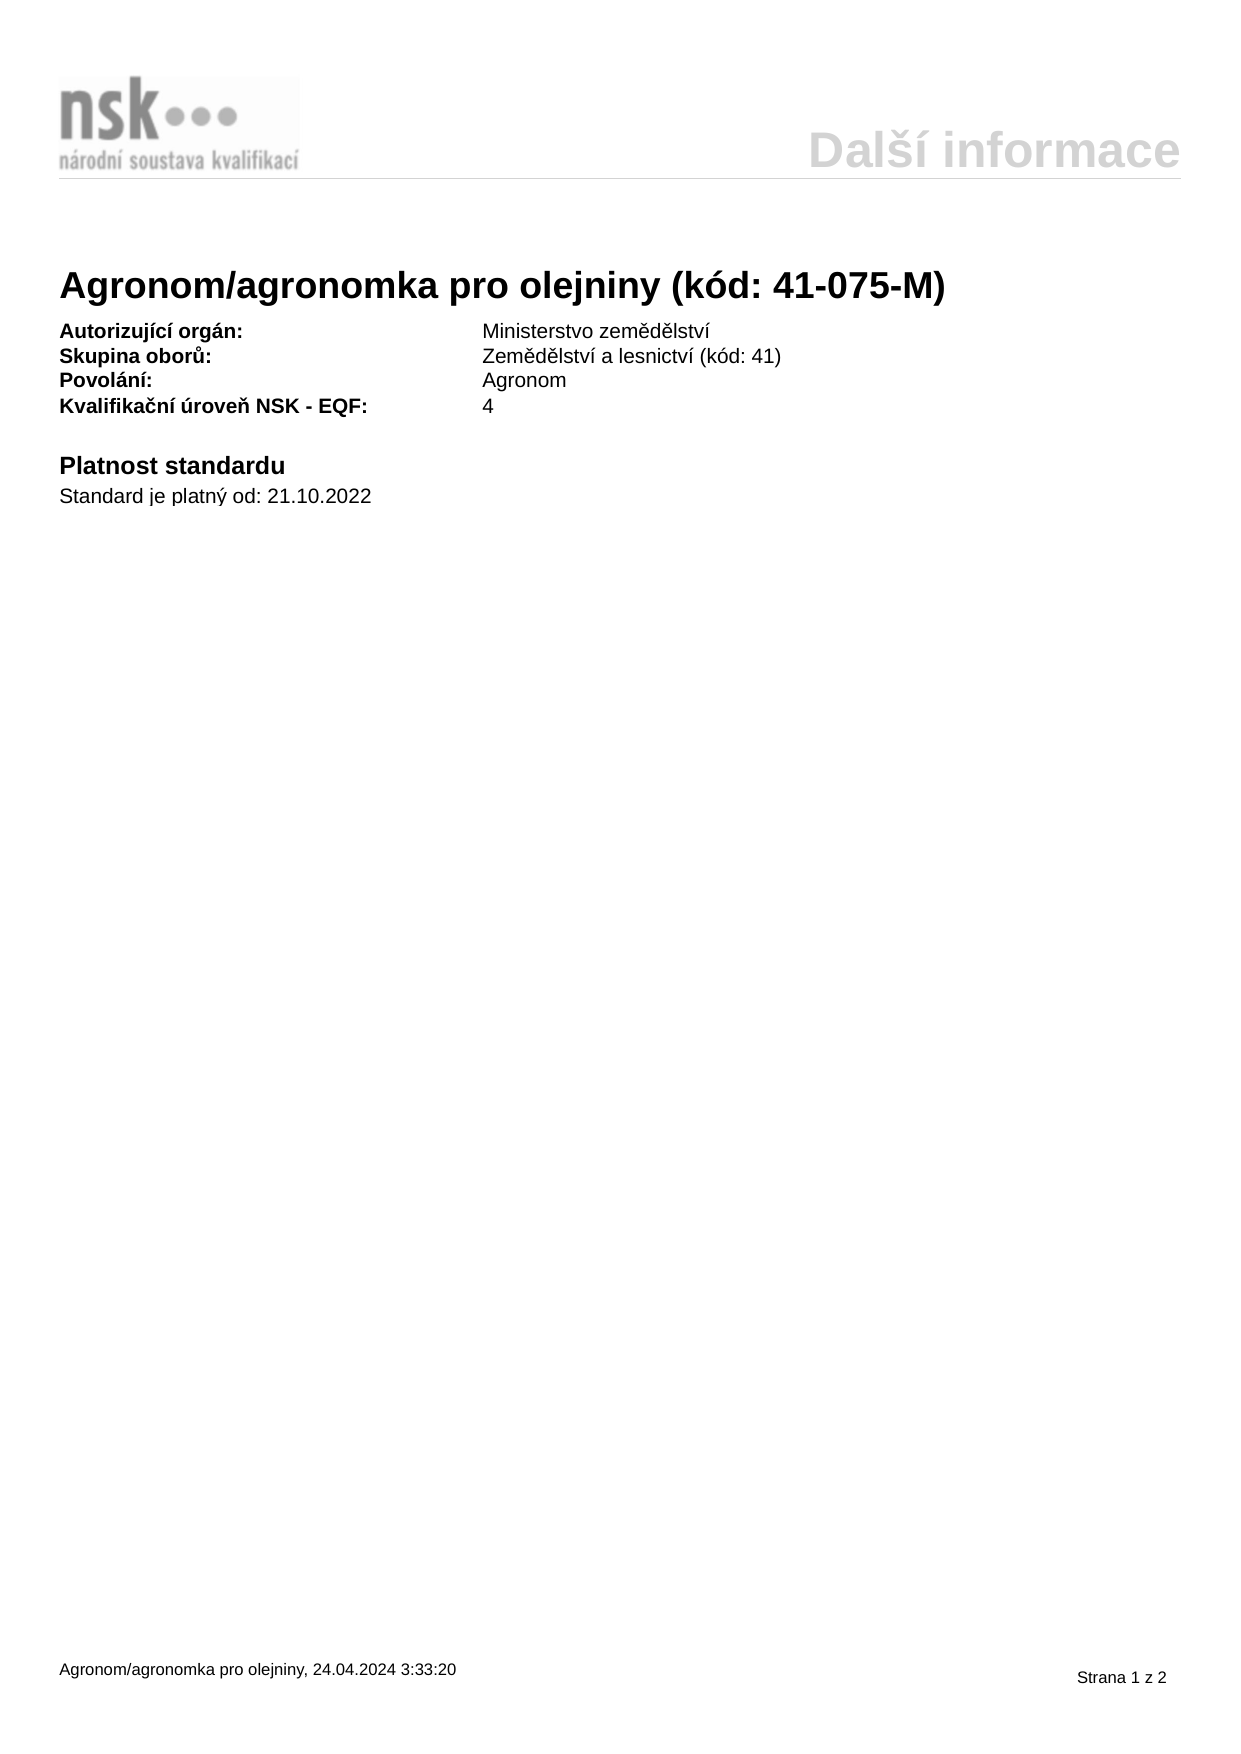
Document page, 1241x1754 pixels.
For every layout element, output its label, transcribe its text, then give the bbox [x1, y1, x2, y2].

table_cell Povolání: [59, 368, 482, 392]
table_cell [482, 1106, 619, 1383]
table_cell [627, 307, 861, 319]
table_cell [1167, 307, 1181, 319]
table_cell [119, 172, 482, 178]
table_cell [861, 418, 1167, 447]
table_cell [861, 1106, 1167, 1383]
table_cell [482, 418, 619, 447]
table_cell [1167, 1660, 1181, 1696]
table_cell [59, 196, 119, 224]
table_cell [627, 196, 861, 224]
table_cell [119, 418, 482, 447]
table_cell Strana 1 z 2 [861, 1660, 1167, 1696]
table_cell [482, 1384, 619, 1659]
table_header Další informace [627, 59, 1181, 178]
table_cell [619, 1106, 627, 1383]
table_cell [627, 418, 861, 447]
table_cell Kvalifikační úroveň NSK - EQF: [59, 394, 482, 417]
table_cell [627, 1384, 861, 1659]
table_cell [861, 196, 1167, 224]
table_cell [619, 196, 627, 224]
table_cell Zemědělství a lesnictví (kód: 41) [482, 344, 1181, 368]
table_cell [861, 506, 1167, 806]
table_cell [59, 172, 119, 178]
table_header [620, 59, 627, 172]
table_cell [482, 806, 619, 1106]
table_cell [482, 307, 619, 319]
table_cell Autorizující orgán: [59, 319, 482, 343]
table_cell [59, 418, 119, 447]
table_cell [619, 1384, 627, 1659]
table_cell [119, 1384, 482, 1659]
table_cell [59, 1106, 119, 1383]
table_cell [1167, 806, 1181, 1106]
table_cell [119, 806, 482, 1106]
table_cell [619, 418, 627, 447]
table_cell [1167, 418, 1181, 447]
picture [58, 59, 620, 172]
table_cell Skupina oborů: [59, 344, 482, 368]
table_cell [119, 196, 482, 224]
table_cell Platnost standardu [59, 448, 1181, 483]
table_cell Ministerstvo zemědělství [482, 319, 1181, 344]
table_cell [482, 506, 619, 806]
table_cell [861, 806, 1167, 1106]
table_cell Agronom/agronomka pro olejniny, 24.04.2024 3:33:20 [59, 1660, 861, 1696]
table_cell [619, 806, 627, 1106]
table_cell [861, 1384, 1167, 1659]
table_cell [59, 307, 119, 319]
table_cell [59, 1384, 119, 1659]
table_cell [1167, 1384, 1181, 1659]
table_cell [59, 806, 119, 1106]
table_cell [619, 506, 627, 806]
table_cell [482, 196, 619, 224]
table_cell [1167, 506, 1181, 806]
table_cell [59, 506, 119, 806]
table_cell [627, 1106, 861, 1383]
table_cell [1167, 196, 1181, 224]
table_cell [619, 172, 627, 178]
table_cell [619, 307, 627, 319]
table_cell 4 [482, 394, 1181, 417]
table_cell [627, 506, 861, 806]
table_cell [59, 179, 1181, 196]
table_cell [1167, 1106, 1181, 1383]
table_cell [119, 506, 482, 806]
table_cell [861, 307, 1167, 319]
table_cell Agronom [482, 368, 1181, 393]
table_cell [119, 307, 482, 319]
table_cell [482, 172, 619, 178]
table_cell [119, 1106, 482, 1383]
table_cell Agronom/agronomka pro olejniny (kód: 41-075-M) [59, 224, 1181, 307]
table_cell [627, 806, 861, 1106]
table_cell Standard je platný od: 21.10.2022 [59, 484, 1181, 506]
